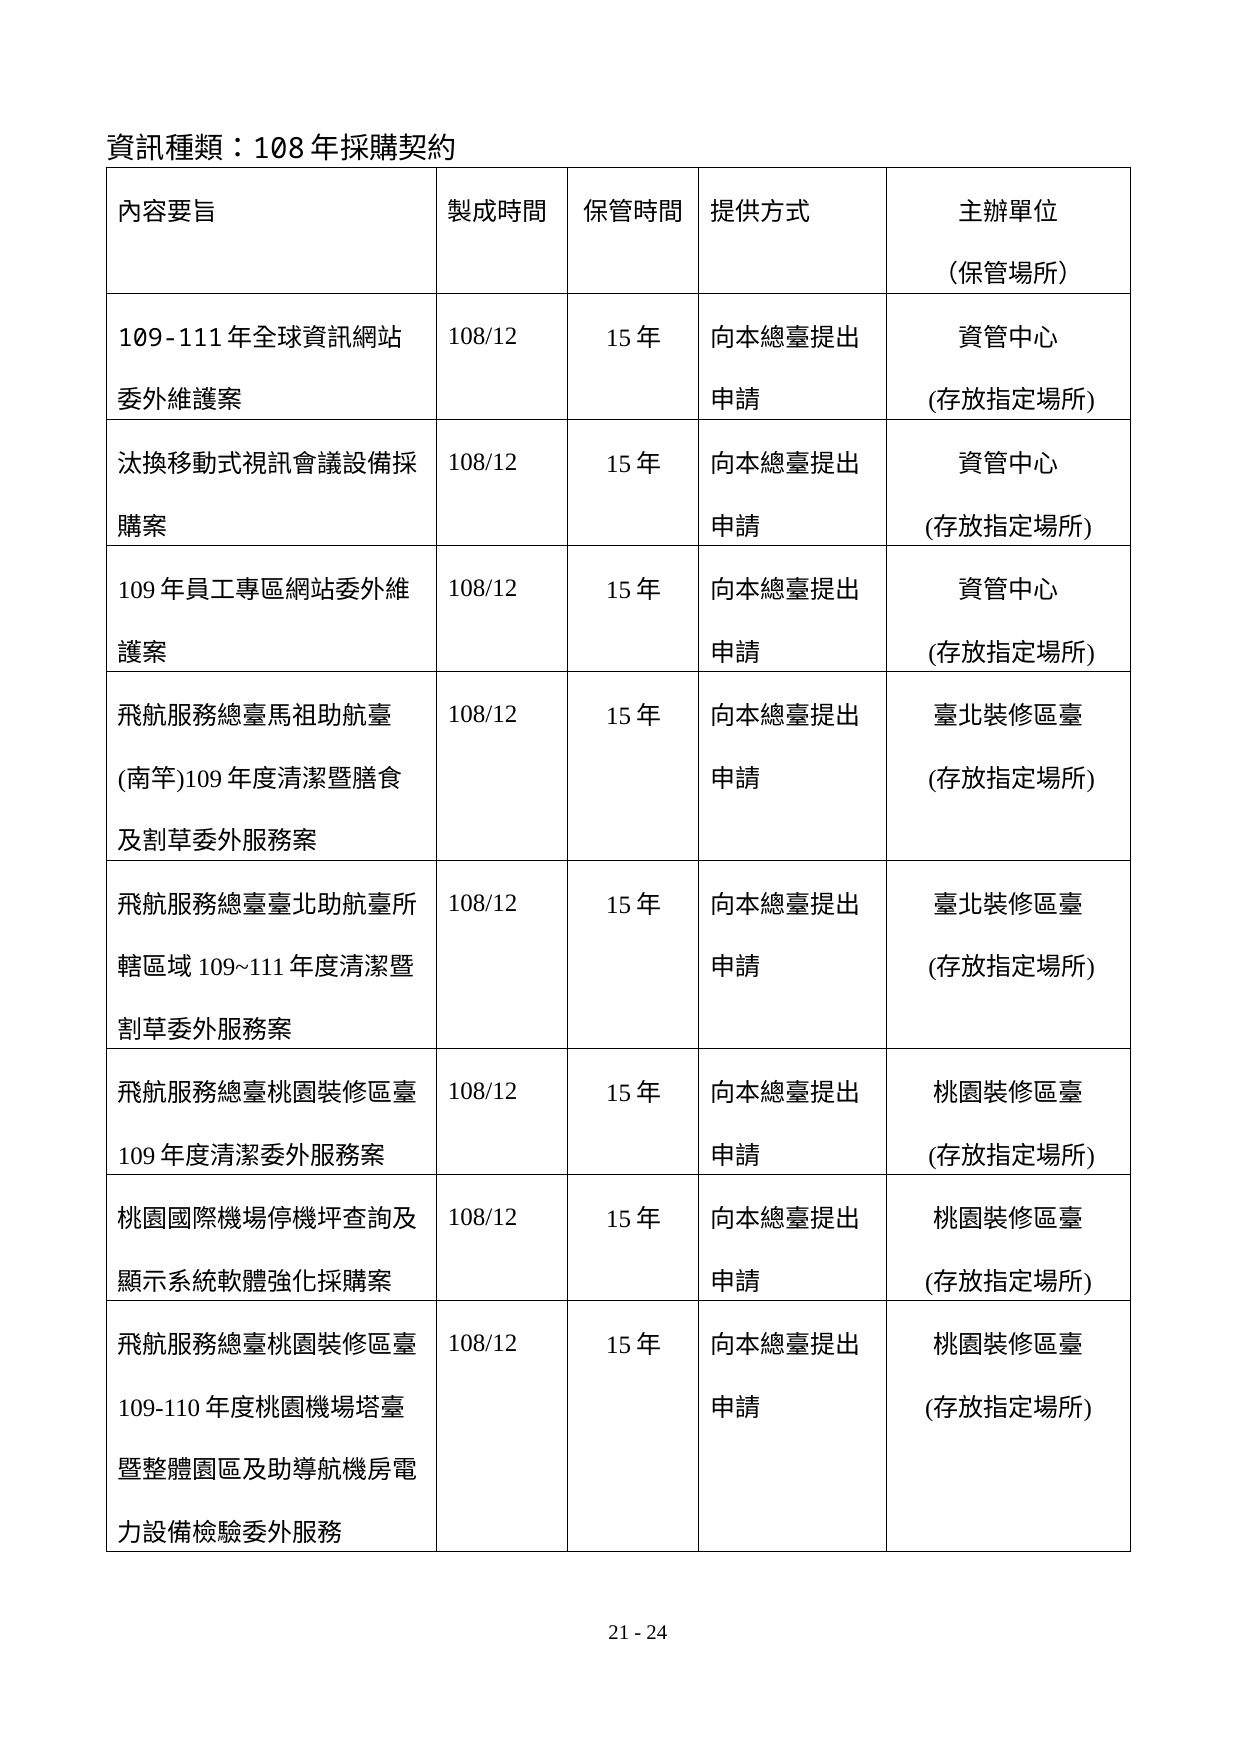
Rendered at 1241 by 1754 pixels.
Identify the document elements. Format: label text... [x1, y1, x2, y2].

table_header 提供方式 [699, 168, 886, 293]
table_cell 108/12 [437, 420, 567, 545]
table_cell 桃園國際機場停機坪查詢及顯示系統軟體強化採購案 [107, 1175, 436, 1300]
table_cell 15年 [568, 420, 698, 545]
table_cell 108/12 [437, 1175, 567, 1300]
table_header 保管時間 [568, 168, 698, 293]
table_cell 108/12 [437, 1301, 567, 1551]
table_cell 15年 [568, 1175, 698, 1300]
table_cell 108/12 [437, 1049, 567, 1174]
table_cell 109-111年全球資訊網站委外維護案 [107, 294, 436, 419]
table_cell 臺北裝修區臺 (存放指定場所) [887, 672, 1130, 859]
table_cell 15年 [568, 861, 698, 1048]
table_cell 桃園裝修區臺 (存放指定場所) [887, 1049, 1130, 1174]
table_cell 15年 [568, 546, 698, 671]
table_cell 臺北裝修區臺 (存放指定場所) [887, 861, 1130, 1048]
table_cell 桃園裝修區臺 (存放指定場所) [887, 1175, 1130, 1300]
table_cell 15年 [568, 294, 698, 419]
table_cell 飛航服務總臺桃園裝修區臺109年度清潔委外服務案 [107, 1049, 436, 1174]
table_cell 15年 [568, 1049, 698, 1174]
table_cell 向本總臺提出申請 [699, 420, 886, 545]
table_header 製成時間 [437, 168, 567, 293]
table_cell 資管中心 (存放指定場所) [887, 294, 1130, 419]
table_cell 15年 [568, 672, 698, 859]
table_cell 向本總臺提出申請 [699, 861, 886, 1048]
table_cell 向本總臺提出申請 [699, 546, 886, 671]
table_cell 109年員工專區網站委外維護案 [107, 546, 436, 671]
table_cell 108/12 [437, 672, 567, 859]
table_cell 飛航服務總臺馬祖助航臺(南竿)109年度清潔暨膳食及割草委外服務案 [107, 672, 436, 859]
table_cell 108/12 [437, 546, 567, 671]
table_cell 向本總臺提出申請 [699, 294, 886, 419]
table_cell 飛航服務總臺臺北助航臺所轄區域109~111年度清潔暨割草委外服務案 [107, 861, 436, 1048]
table_cell 向本總臺提出申請 [699, 672, 886, 859]
table_cell 資管中心 (存放指定場所) [887, 420, 1130, 545]
table_cell 108/12 [437, 861, 567, 1048]
table_cell 桃園裝修區臺 (存放指定場所) [887, 1301, 1130, 1551]
table_cell 汰換移動式視訊會議設備採購案 [107, 420, 436, 545]
table_cell 資管中心 (存放指定場所) [887, 546, 1130, 671]
table_cell 15年 [568, 1301, 698, 1551]
table_header 內容要旨 [107, 168, 436, 293]
table_cell 飛航服務總臺桃園裝修區臺109-110年度桃園機場塔臺暨整體園區及助導航機房電力設備檢驗委外服務 [107, 1301, 436, 1551]
text 資訊種類：108年採購契約 [106, 104, 1163, 167]
table_header 主辦單位 （保管場所） [887, 168, 1130, 293]
table_cell 向本總臺提出申請 [699, 1301, 886, 1551]
table_cell 108/12 [437, 294, 567, 419]
table_cell 向本總臺提出申請 [699, 1049, 886, 1174]
table_cell 向本總臺提出申請 [699, 1175, 886, 1300]
